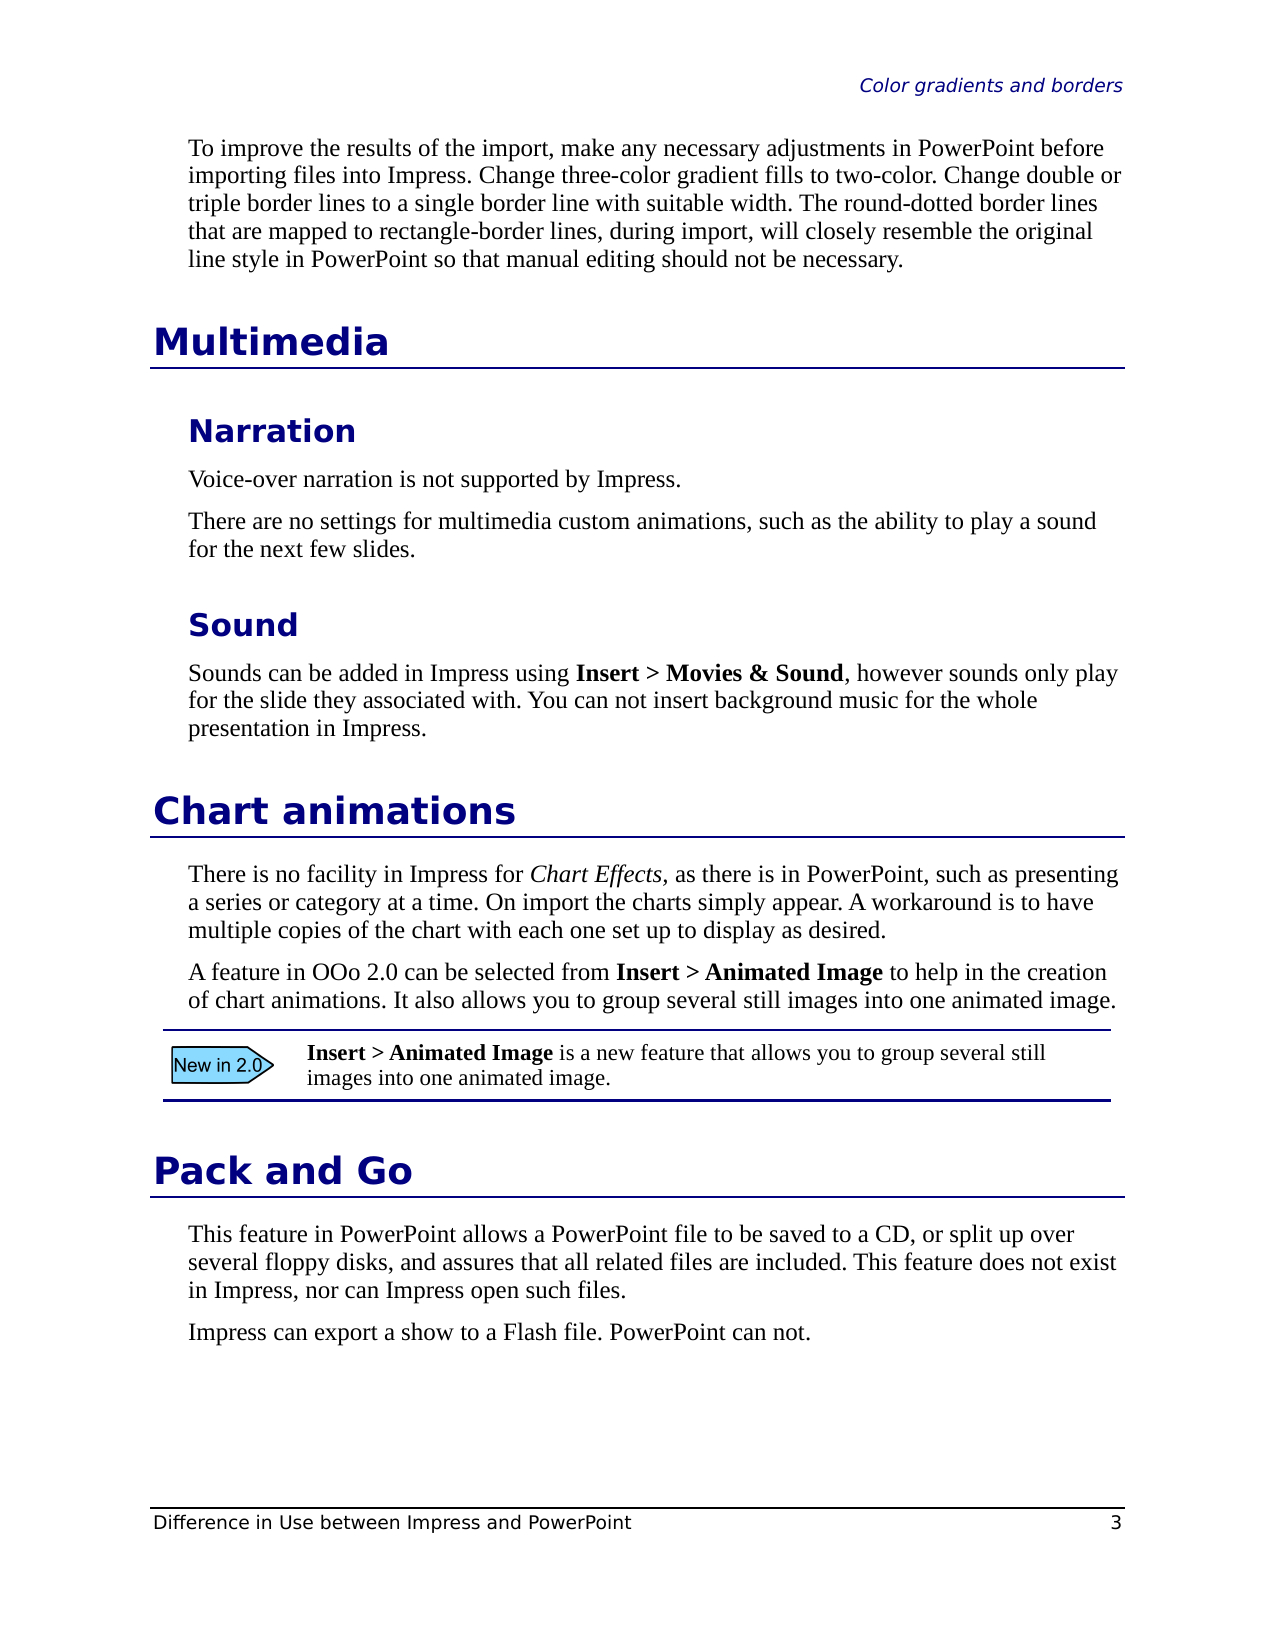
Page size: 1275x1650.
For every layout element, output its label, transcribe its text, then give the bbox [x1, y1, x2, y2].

text Voice-over narration is not supported by Impress. [188, 465, 1125, 492]
subtitle Pack and Go [150, 1146, 1125, 1196]
picture [171, 1046, 274, 1084]
text Sounds can be added in Impress using Insert > Movies & Sound, however sounds only play for the slide they associated with. You can not insert background music for the whole presentation in Impress. [188, 659, 1125, 742]
subtitle Sound [188, 608, 1125, 644]
text A feature in OOo 2.0 can be selected from Insert > Animated Image to help in the creation of chart animations. It also allows you to group several still images into one animated image. [188, 958, 1125, 1014]
text To improve the results of the import, make any necessary adjustments in PowerPoint before importing files into Impress. Change three-color gradient fills to two-color. Change double or triple border lines to a single border line with suitable width. The round-dotted border lines that are mapped to rectangle-border lines, during import, will closely resemble the original line style in PowerPoint so that manual editing should not be necessary. [188, 134, 1125, 272]
subtitle Chart animations [150, 787, 1125, 836]
subtitle Multimedia [150, 317, 1125, 367]
text Impress can export a show to a Flash file. PowerPoint can not. [188, 1318, 1125, 1346]
text There is no facility in Impress for Chart Effects, as there is in PowerPoint, such as presenting a series or category at a time. On import the charts simply appear. A workaround is to have multiple copies of the chart with each one set up to display as desired. [188, 861, 1125, 944]
subtitle Narration [188, 414, 1125, 450]
text There are no settings for multimedia custom animations, such as the ability to play a sound for the next few slides. [188, 507, 1125, 563]
table_header Insert > Animated Image is a new feature that allows you to group several still images into one animated image. [283, 1031, 1111, 1099]
text This feature in PowerPoint allows a PowerPoint file to be saved to a CD, or split up over several floppy disks, and assures that all related files are included. This feature does not exist in Impress, nor can Impress open such files. [188, 1220, 1125, 1303]
table_header [163, 1031, 283, 1099]
